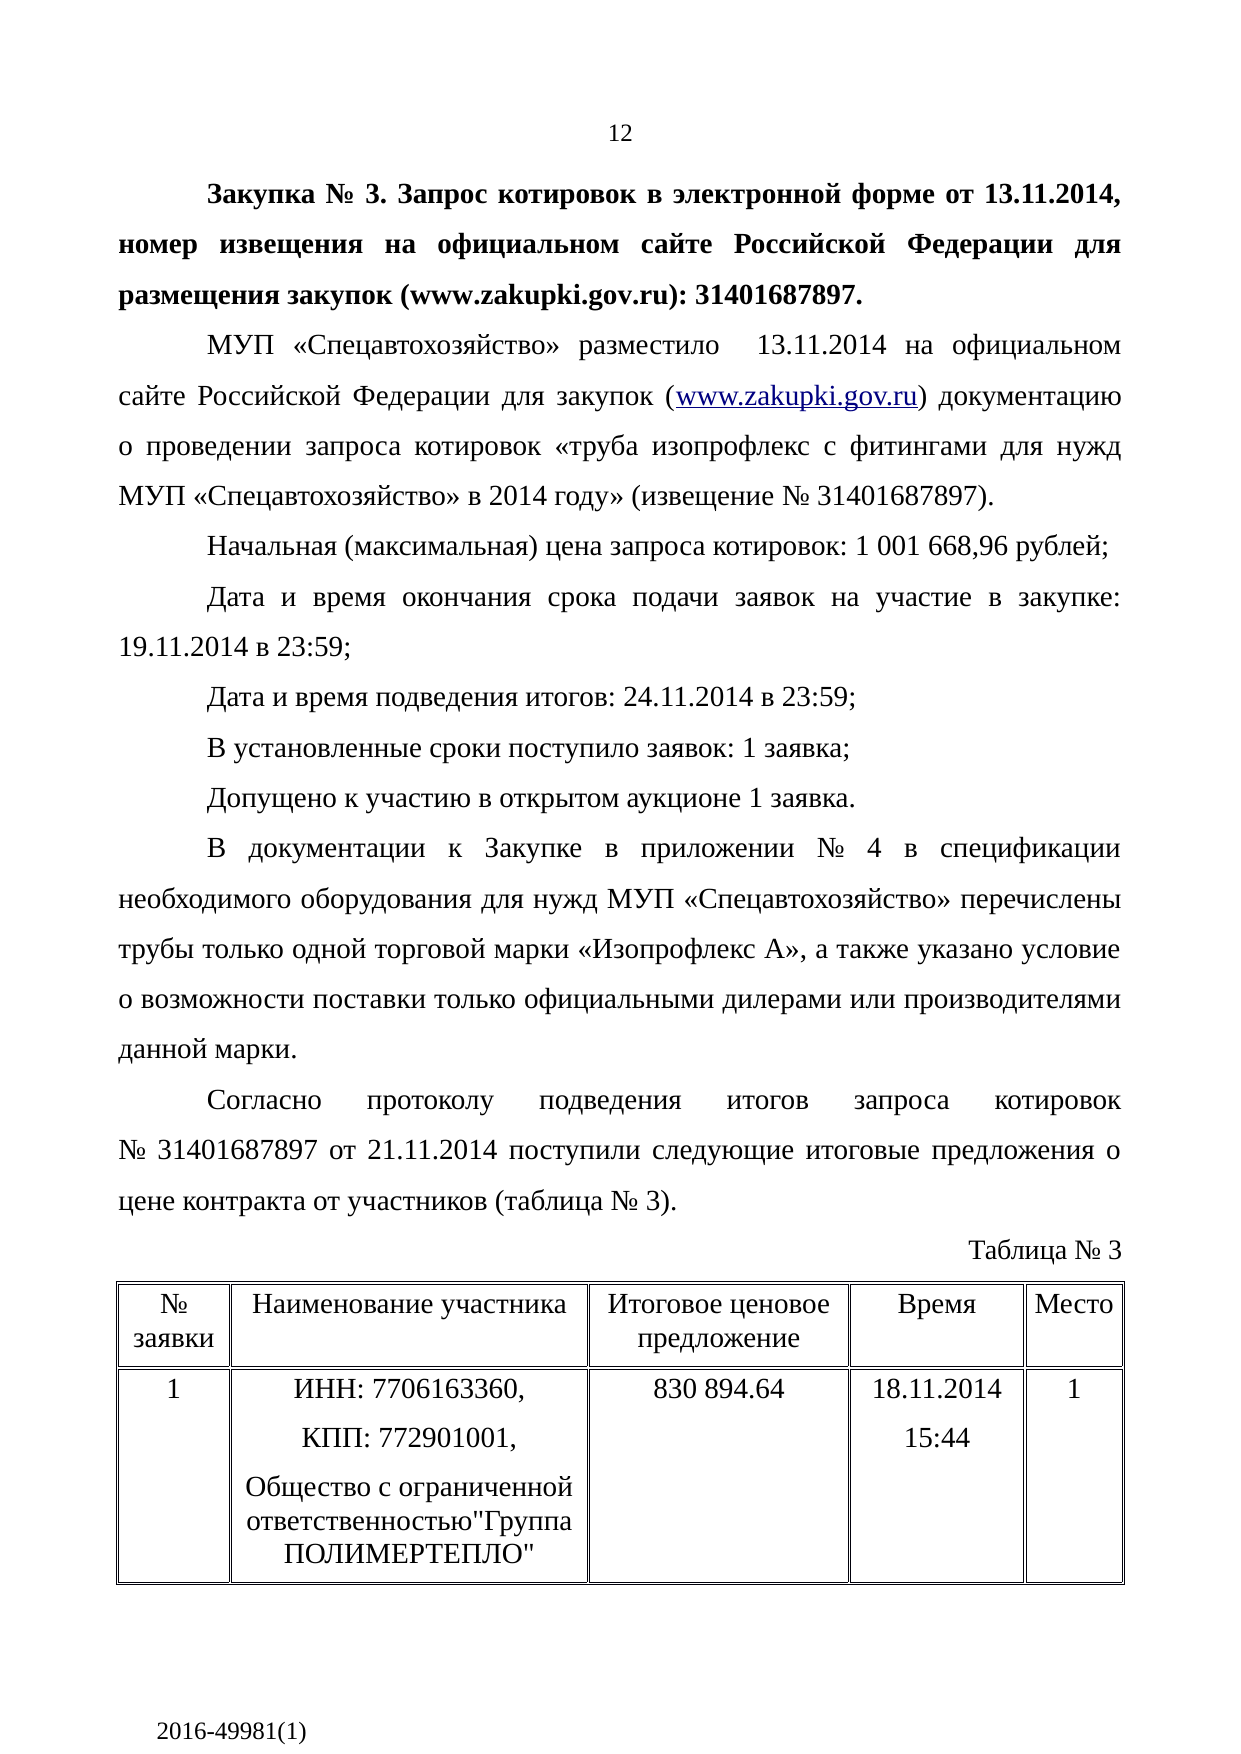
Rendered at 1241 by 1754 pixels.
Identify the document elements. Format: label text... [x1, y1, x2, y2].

table_header Время [851, 1285, 1023, 1366]
table_header Наименование участника [232, 1285, 587, 1366]
table_cell 1 [119, 1370, 229, 1582]
table_header № заявки [119, 1285, 229, 1366]
text В установленные сроки поступило заявок: 1 заявка; [118, 730, 1122, 763]
text Дата и время окончания срока подачи заявок на участие в закупке: 19.11.2014 в 23:59; [118, 579, 1122, 663]
text Начальная (максимальная) цена запроса котировок: 1 001 668,96 рублей; [118, 528, 1122, 562]
text Допущено к участию в открытом аукционе 1 заявка. [118, 780, 1122, 814]
text Дата и время подведения итогов: 24.11.2014 в 23:59; [118, 679, 1122, 713]
text Таблица № 3 [118, 1233, 1122, 1265]
text В документации к Закупке в приложении № 4 в спецификации необходимого оборудования для нужд МУП «Спецавтохозяйство» перечислены трубы только одной торговой марки «Изопрофлекс А», а также указано условие о возможности поставки только официальными дилерами или производителями данной марки. [118, 830, 1122, 1065]
text МУП «Спецавтохозяйство» разместило 13.11.2014 на официальном сайте Российской Федерации для закупок (www.zakupki.gov.ru) документацию о проведении запроса котировок «труба изопрофлекс с фитингами для нужд МУП «Спецавтохозяйство» в 2014 году» (извещение № 31401687897). [118, 327, 1122, 512]
text Согласно протоколу подведения итогов запроса котировок № 31401687897 от 21.11.2014 поступили следующие итоговые предложения о цене контракта от участников (таблица № 3). [118, 1082, 1122, 1216]
text Закупка № 3. Запрос котировок в электронной форме от 13.11.2014, номер извещения на официальном сайте Российской Федерации для размещения закупок (www.zakupki.gov.ru): 31401687897. [118, 176, 1122, 311]
table_cell 18.11.2014 15:44 [851, 1370, 1023, 1582]
table_header Место [1027, 1285, 1122, 1366]
table_cell 830 894.64 [590, 1370, 848, 1582]
table_cell ИНН: 7706163360, КПП: 772901001, Общество с ограниченной ответственностью"Группа ПОЛИМЕРТЕПЛО" [232, 1370, 587, 1582]
table_header Итоговое ценовое предложение [590, 1285, 848, 1366]
table_cell 1 [1027, 1370, 1122, 1582]
